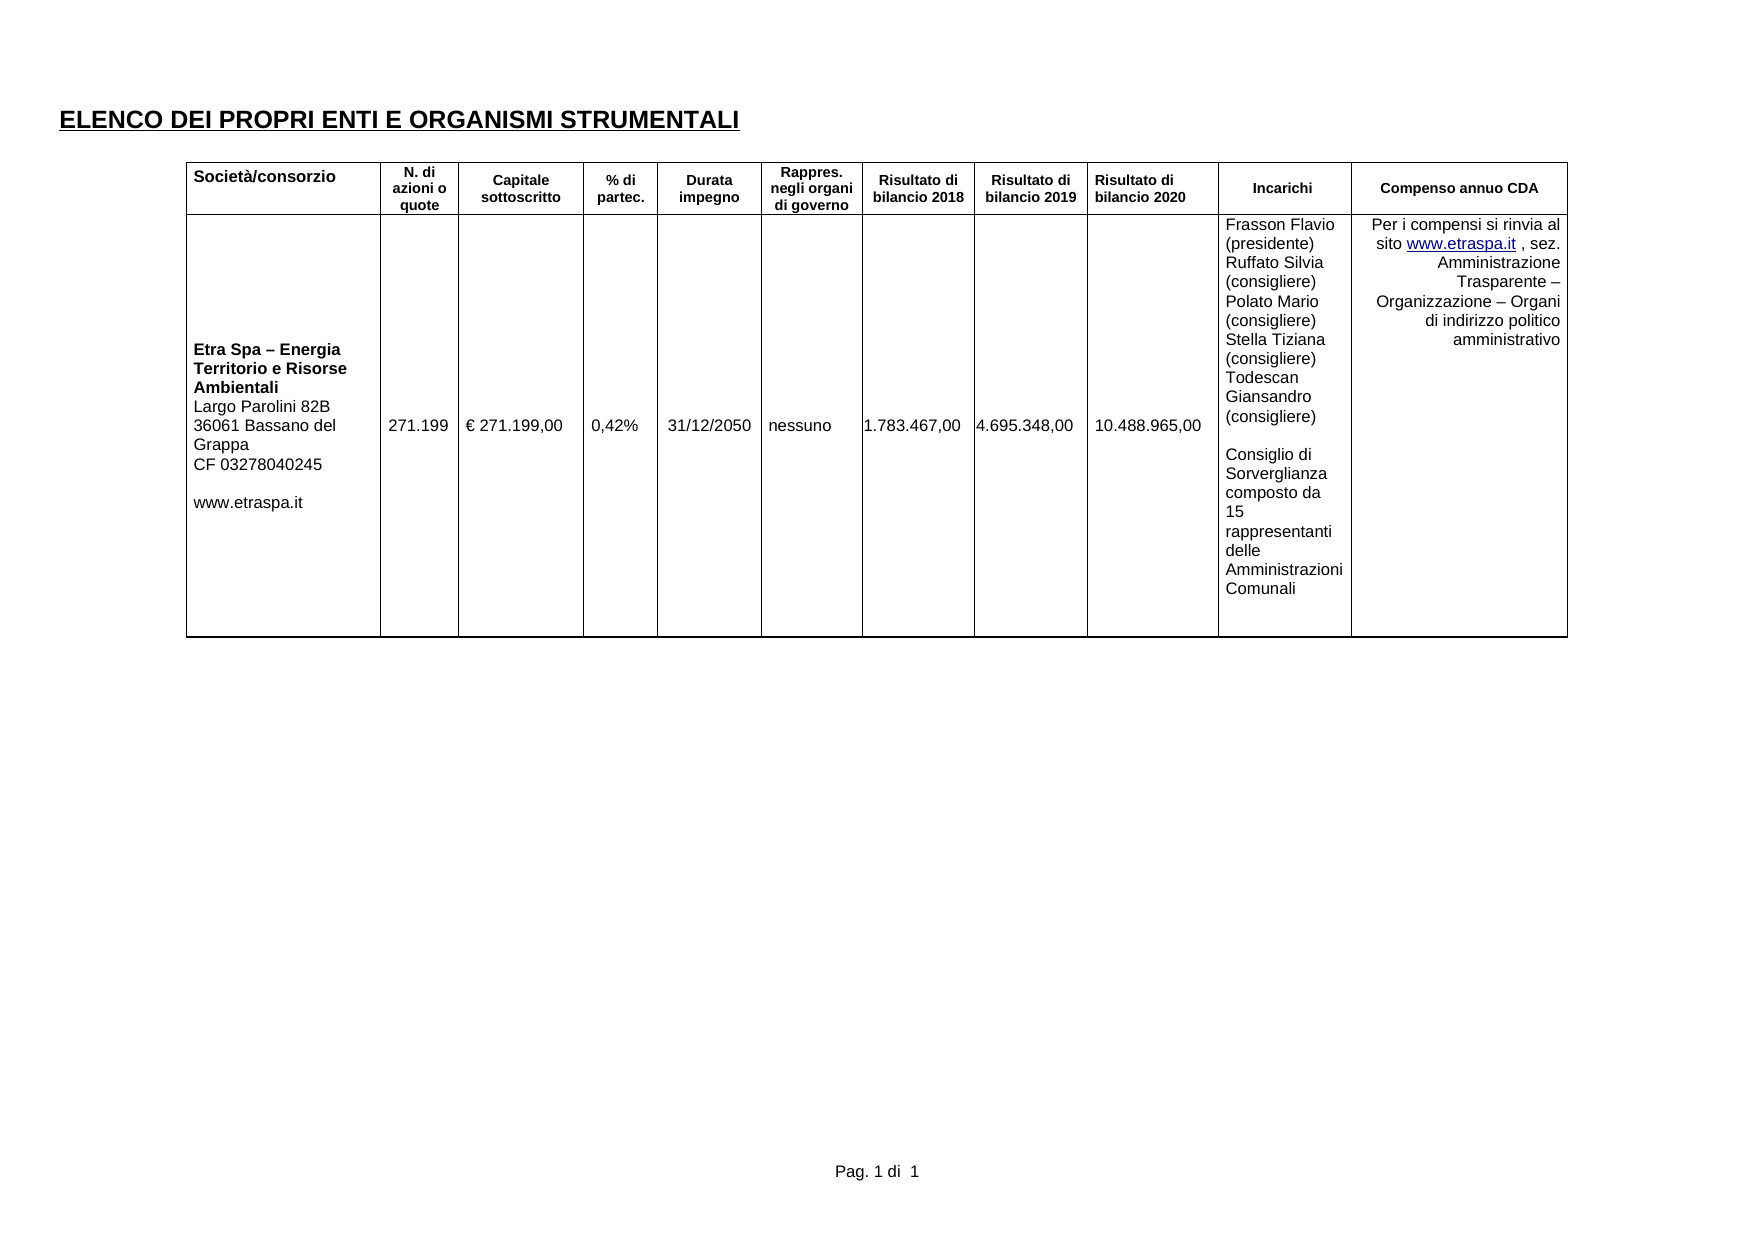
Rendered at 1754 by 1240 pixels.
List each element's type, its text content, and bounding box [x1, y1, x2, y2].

table_header % di partec. [584, 163, 657, 214]
table_cell nessuno [762, 215, 862, 636]
table_header Risultato di bilancio 2019 [975, 163, 1087, 214]
table_cell 31/12/2050 [658, 215, 761, 636]
table_cell 271.199 [381, 215, 458, 636]
table_cell Frasson Flavio (presidente) Ruffato Silvia (consigliere) Polato Mario (consigliere) Stella Tiziana (consigliere) Todescan Giansandro (consigliere) Consiglio di Sorverglianza composto da 15 rappresentanti delle Amministrazioni Comunali [1219, 215, 1351, 636]
table_header Durata impegno [658, 163, 761, 214]
table_cell € 271.199,00 [459, 215, 583, 636]
table_header Compenso annuo CDA [1352, 163, 1567, 214]
table_header Capitale sottoscritto [459, 163, 583, 214]
table_cell 10.488.965,00 [1088, 215, 1218, 636]
table_header Risultato di bilancio 2018 [863, 163, 974, 214]
table_cell Etra Spa – Energia Territorio e Risorse Ambientali Largo Parolini 82B 36061 Bassano del Grappa CF 03278040245 www.etraspa.it [187, 215, 380, 636]
table_cell 4.695.348,00 [975, 215, 1087, 636]
table_header Rappres. negli organi di governo [762, 163, 862, 214]
table_header Incarichi [1219, 163, 1351, 214]
table_cell Per i compensi si rinvia al sito www.etraspa.it , sez. Amministrazione Trasparente – Organizzazione – Organi di indirizzo politico amministrativo [1352, 215, 1567, 636]
table_cell 1.783.467,00 [863, 215, 974, 636]
table_header Società/consorzio [187, 163, 380, 214]
text ELENCO DEI PROPRI ENTI E ORGANISMI STRUMENTALI [59, 105, 1694, 133]
table_header Risultato di bilancio 2020 [1088, 163, 1218, 214]
table_header N. di azioni o quote [381, 163, 458, 214]
table_cell 0,42% [584, 215, 657, 636]
